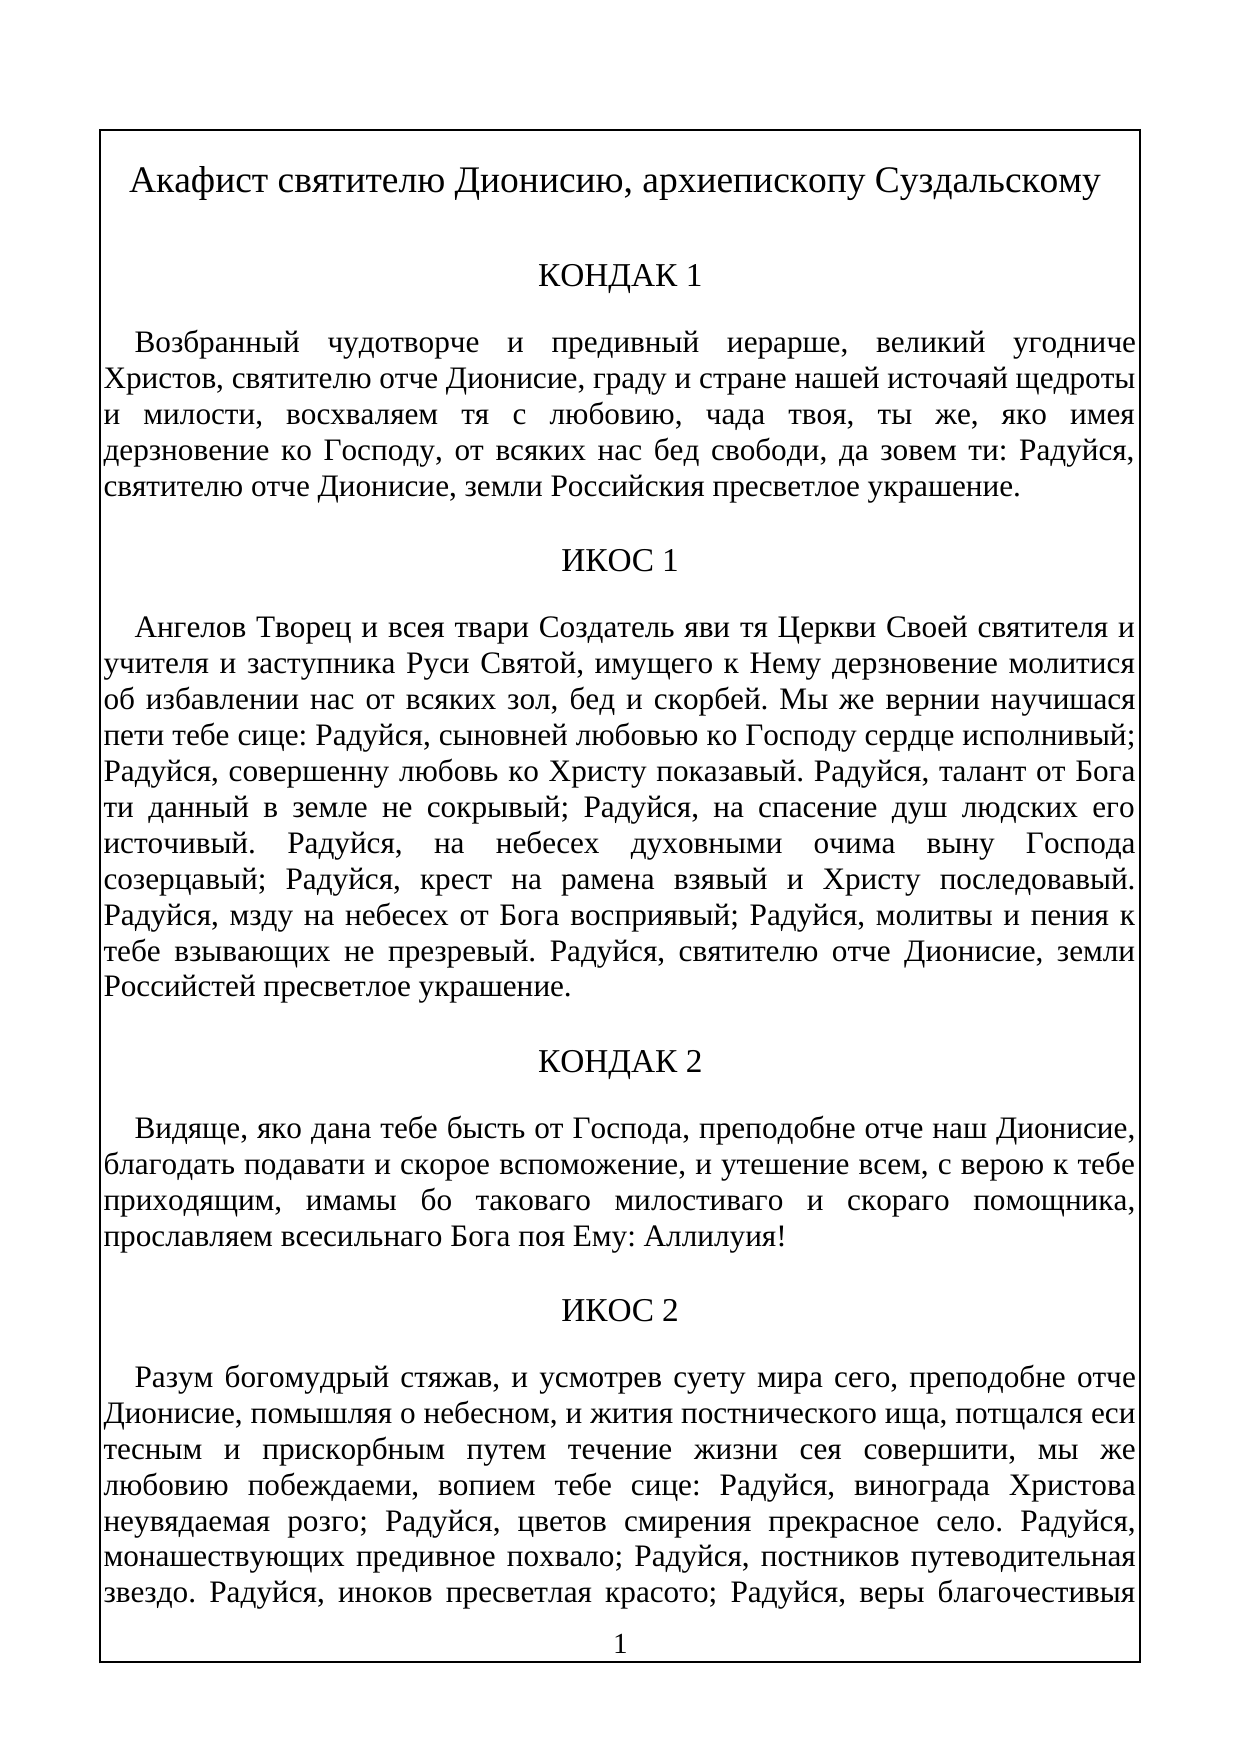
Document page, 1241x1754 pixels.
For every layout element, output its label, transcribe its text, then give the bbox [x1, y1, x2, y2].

text Разум богомудрый стяжав, и усмотрев суету мира сего, преподобне отче Дионисие, помышляя о небесном, и жития постнического ища, потщался еси тесным и прискорбным путем течение жизни сея совершити, мы же любовию побеждаеми, вопием тебе сице: Радуйся, винограда Христова неувядаемая розго; Радуйся, цветов смирения прекрасное село. Радуйся, монашествующих предивное похвало; Радуйся, постников путеводительная звездо. Радуйся, иноков пресветлая красото; Радуйся, веры благочестивыя [103, 1358, 1137, 1609]
subtitle КОНДАК 2 [103, 1041, 1137, 1079]
text Видяще, яко дана тебе бысть от Господа, преподобне отче наш Дионисие, благодать подавати и скорое вспоможение, и утешение всем, с верою к тебе приходящим, имамы бо таковаго милостиваго и скораго помощника, прославляем всесильнаго Бога поя Ему: Аллилуия! [103, 1109, 1137, 1253]
text Возбранный чудотворче и предивный иерарше, великий угодниче Христов, святителю отче Дионисие, граду и стране нашей источаяй щедроты и милости, восхваляем тя с любовию, чада твоя, ты же, яко имея дерзновение ко Господу, от всяких нас бед свободи, да зовем ти: Радуйся, святителю отче Дионисие, земли Российския пресветлое украшение. [103, 323, 1137, 503]
subtitle ИКОС 1 [103, 541, 1137, 579]
text Ангелов Творец и всея твари Создатель яви тя Церкви Своей святителя и учителя и заступника Руси Святой, имущего к Нему дерзновение молитися об избавлении нас от всяких зол, бед и скорбей. Мы же вернии научишася пети тебе сице: Радуйся, сыновней любовью ко Господу сердце исполнивый; Радуйся, совершенну любовь ко Христу показавый. Радуйся, талант от Бога ти данный в земле не сокрывый; Радуйся, на спасение душ людских его источивый. Радуйся, на небесех духовными очима выну Господа созерцавый; Радуйся, крест на рамена взявый и Христу последовавый. Радуйся, мзду на небесех от Бога восприявый; Радуйся, молитвы и пения к тебе взывающих не презревый. Радуйся, святителю отче Дионисие, земли Российстей пресветлое украшение. [103, 608, 1137, 1004]
subtitle Акафист святителю Дионисию, архиепископу Суздальскому [103, 158, 1137, 201]
subtitle КОНДАК 1 [103, 256, 1137, 294]
subtitle ИКОС 2 [103, 1290, 1137, 1328]
